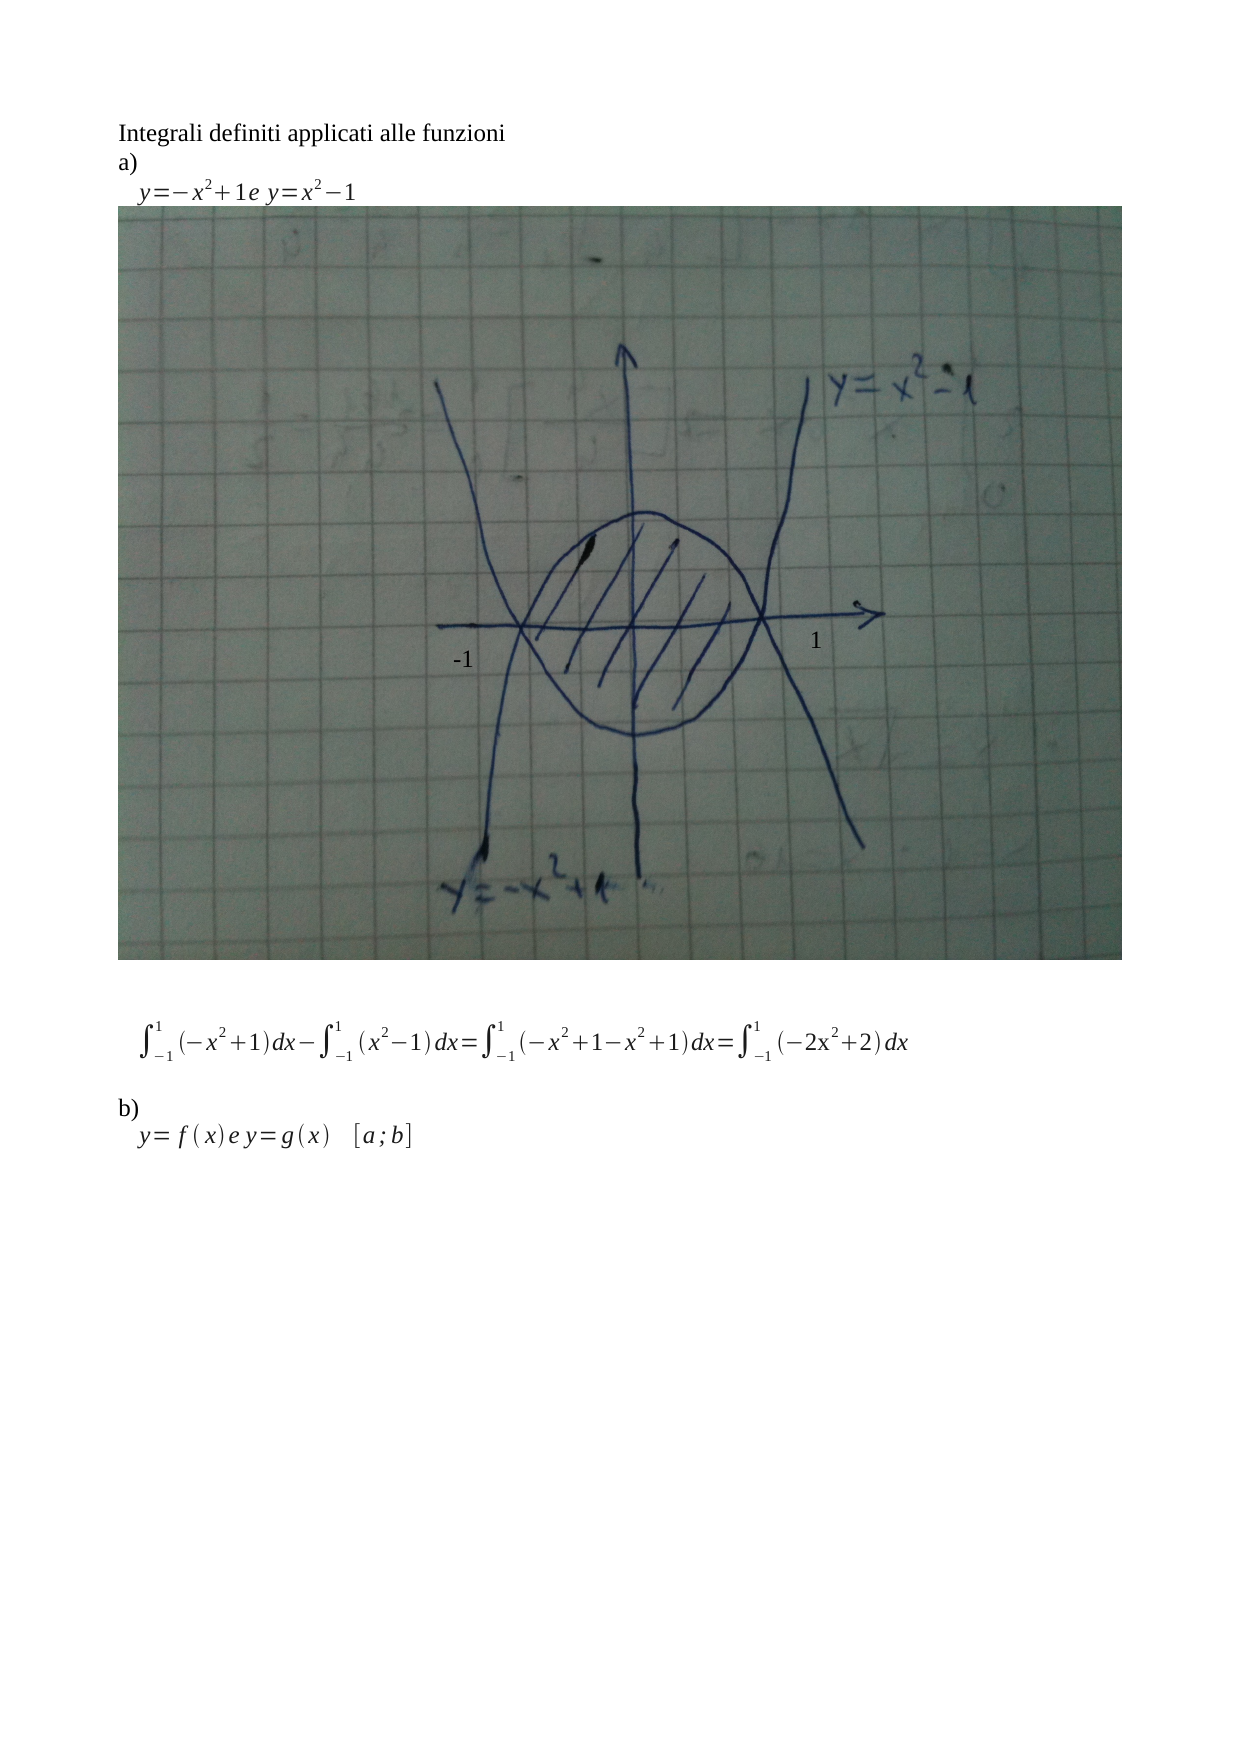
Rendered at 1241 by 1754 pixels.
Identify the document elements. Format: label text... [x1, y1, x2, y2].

text b) [118, 1093, 1122, 1122]
text Integrali definiti applicati alle funzioni [118, 118, 1122, 147]
text a) [118, 147, 1122, 176]
picture [118, 206, 1122, 960]
